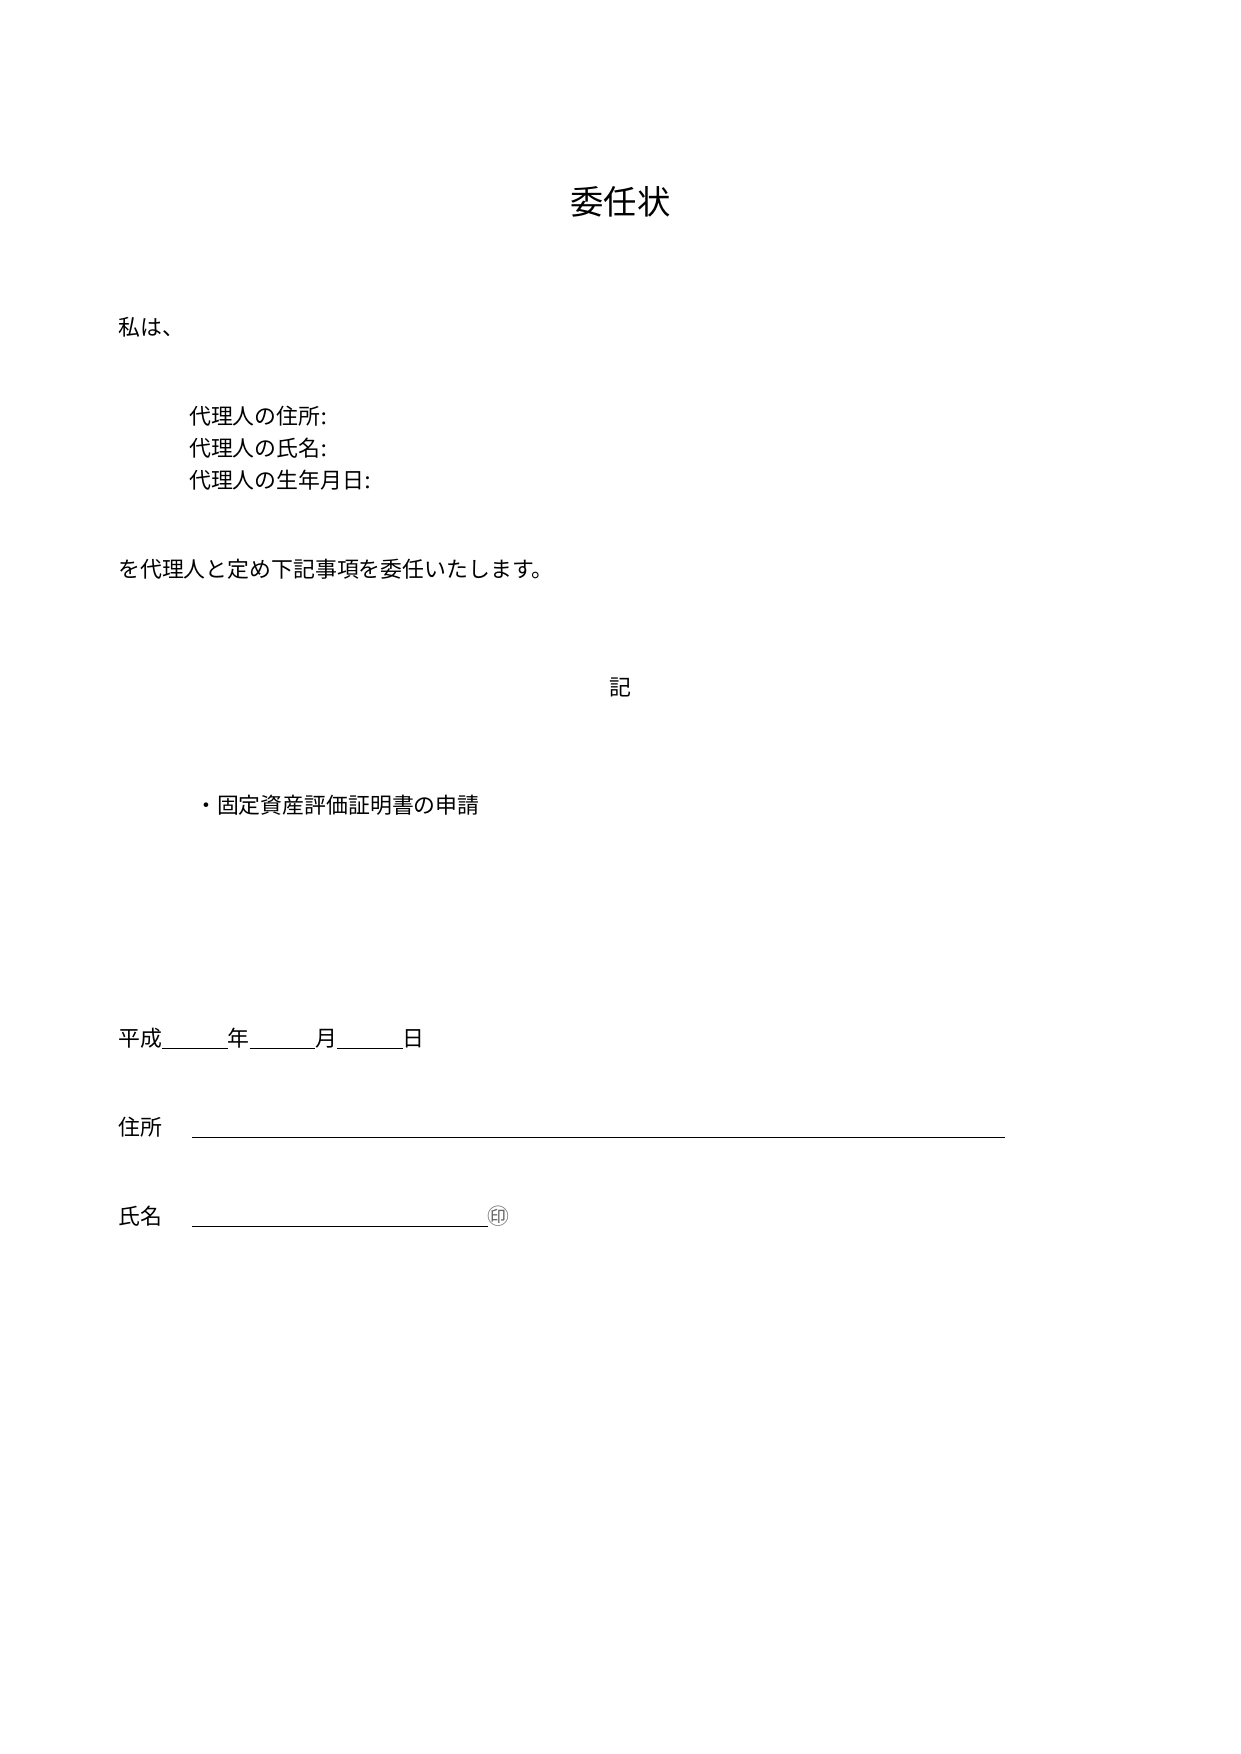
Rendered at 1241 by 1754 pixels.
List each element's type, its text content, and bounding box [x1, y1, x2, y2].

text 住所 [118, 1110, 1122, 1141]
text ・固定資産評価証明書の申請 [195, 788, 1122, 819]
text 委任状 [118, 176, 1122, 224]
text 代理人の生年月日: [189, 463, 1122, 494]
text 私は、 [118, 310, 1122, 342]
text を代理人と定め下記事項を委任いたします。 [118, 552, 1122, 583]
text 平成 年 月 日 [118, 1021, 1122, 1052]
text 代理人の氏名: [189, 431, 1122, 463]
text 氏名 ㊞ [118, 1199, 1122, 1231]
text 代理人の住所: [189, 399, 1122, 431]
text 記 [118, 670, 1122, 701]
